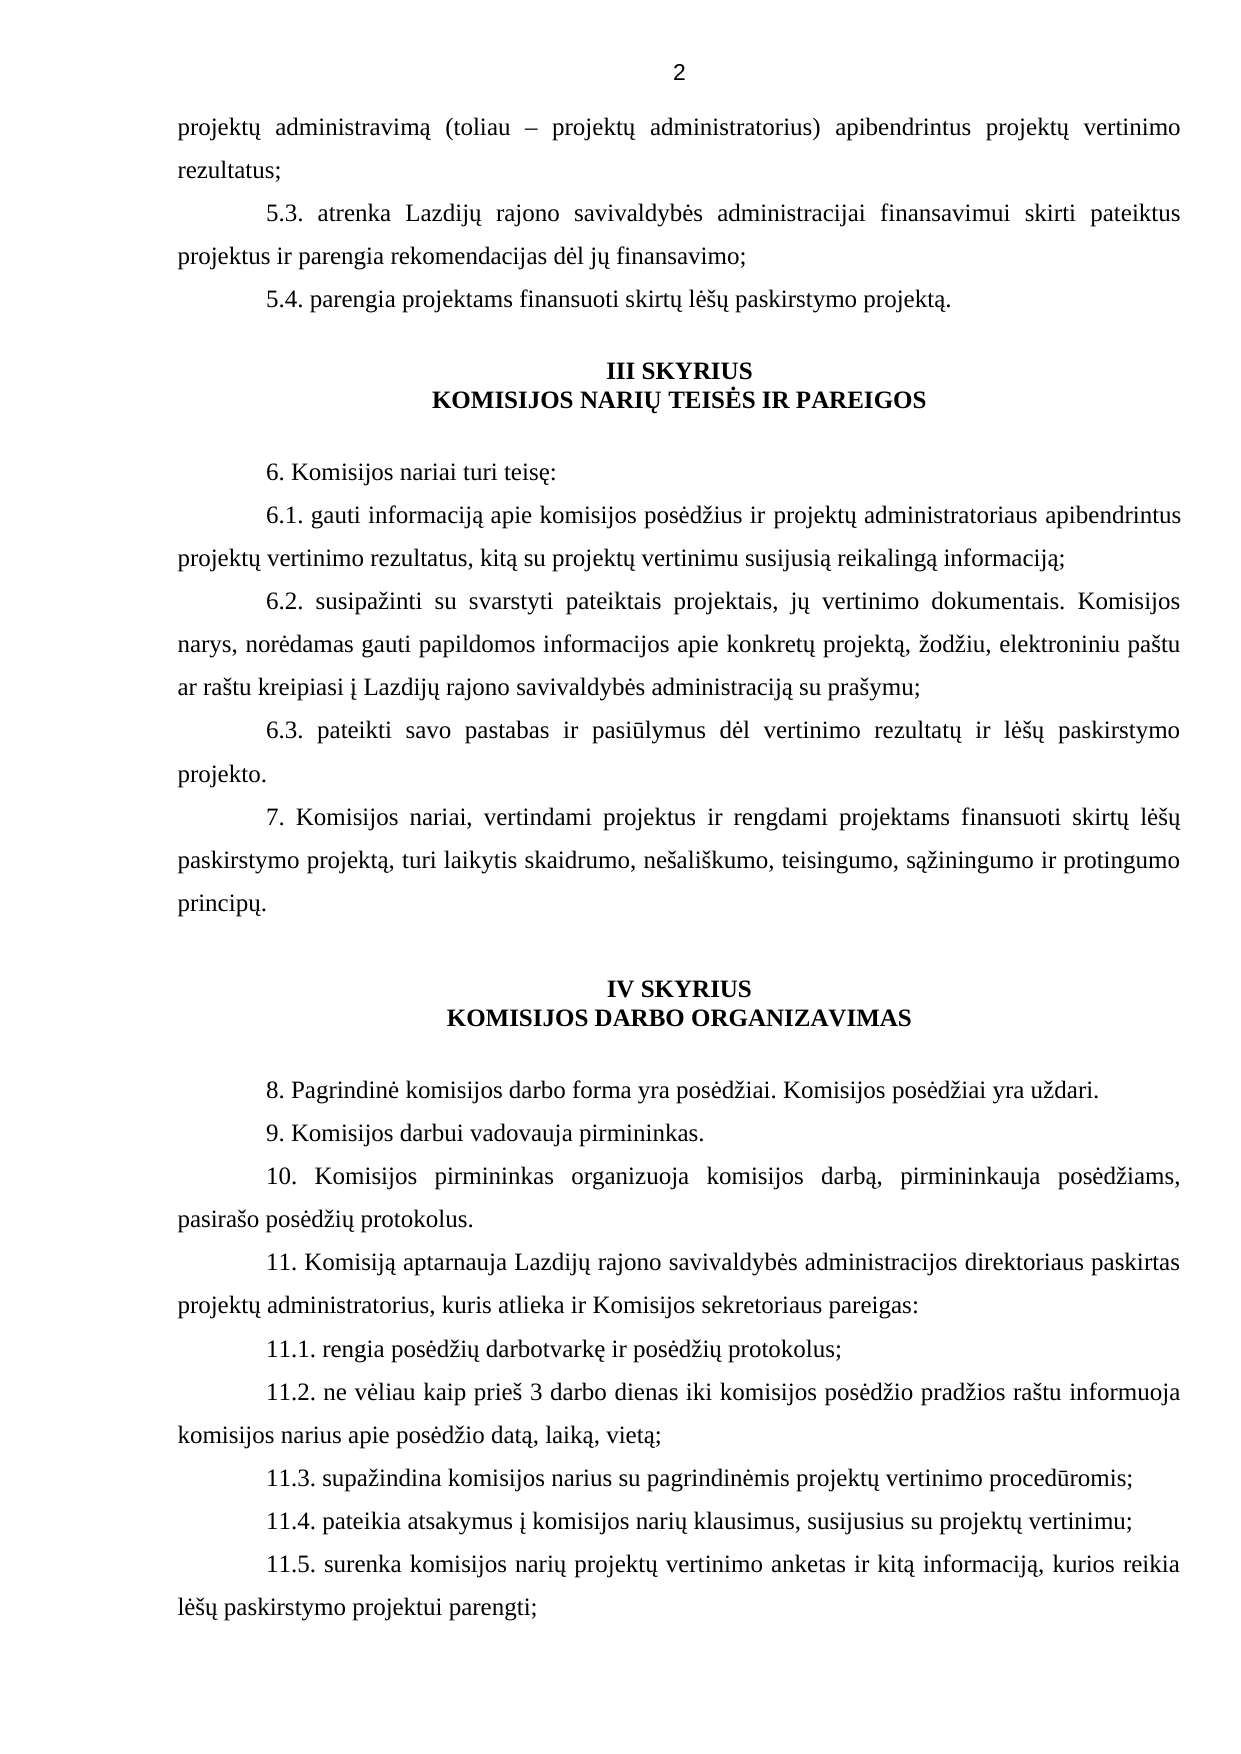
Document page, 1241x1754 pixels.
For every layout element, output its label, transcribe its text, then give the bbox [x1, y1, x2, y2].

text III SKYRIUS [177, 356, 1181, 385]
text 9. Komisijos darbui vadovauja pirmininkas. [177, 1118, 1181, 1147]
text 5.3. atrenka Lazdijų rajono savivaldybės administracijai finansavimui skirti pateiktus projektus ir parengia rekomendacijas dėl jų finansavimo; [177, 198, 1181, 270]
text 6.2. susipažinti su svarstyti pateiktais projektais, jų vertinimo dokumentais. Komisijos narys, norėdamas gauti papildomos informacijos apie konkretų projektą, žodžiu, elektroniniu paštu ar raštu kreipiasi į Lazdijų rajono savivaldybės administraciją su prašymu; [177, 586, 1181, 701]
text 8. Pagrindinė komisijos darbo forma yra posėdžiai. Komisijos posėdžiai yra uždari. [177, 1075, 1181, 1104]
text 6.3. pateikti savo pastabas ir pasiūlymus dėl vertinimo rezultatų ir lėšų paskirstymo projekto. [177, 716, 1181, 787]
text 6.1. gauti informaciją apie komisijos posėdžius ir projektų administratoriaus apibendrintus projektų vertinimo rezultatus, kitą su projektų vertinimu susijusią reikalingą informaciją; [177, 500, 1181, 572]
text KOMISIJOS narių TEISĖS IR PAREIGOS [177, 385, 1181, 414]
text 11.1. rengia posėdžių darbotvarkę ir posėdžių protokolus; [177, 1334, 1181, 1362]
text KOMISIJOS DARBO ORGANIZAVIMAS [177, 1003, 1181, 1032]
text 11.4. pateikia atsakymus į komisijos narių klausimus, susijusius su projektų vertinimu; [177, 1506, 1181, 1535]
text 11. Komisiją aptarnauja Lazdijų rajono savivaldybės administracijos direktoriaus paskirtas projektų administratorius, kuris atlieka ir Komisijos sekretoriaus pareigas: [177, 1247, 1181, 1319]
text 11.2. ne vėliau kaip prieš 3 darbo dienas iki komisijos posėdžio pradžios raštu informuoja komisijos narius apie posėdžio datą, laiką, vietą; [177, 1377, 1181, 1449]
text 11.3. supažindina komisijos narius su pagrindinėmis projektų vertinimo procedūromis; [177, 1463, 1181, 1492]
text projektų administravimą (toliau – projektų administratorius) apibendrintus projektų vertinimo rezultatus; [177, 112, 1181, 184]
text 10. Komisijos pirmininkas organizuoja komisijos darbą, pirmininkauja posėdžiams, pasirašo posėdžių protokolus. [177, 1161, 1181, 1233]
text 11.5. surenka komisijos narių projektų vertinimo anketas ir kitą informaciją, kurios reikia lėšų paskirstymo projektui parengti; [177, 1549, 1181, 1621]
text 7. Komisijos nariai, vertindami projektus ir rengdami projektams finansuoti skirtų lėšų paskirstymo projektą, turi laikytis skaidrumo, nešališkumo, teisingumo, sąžiningumo ir protingumo principų. [177, 802, 1181, 917]
text 6. Komisijos nariai turi teisę: [177, 457, 1181, 486]
text IV SKYRIUS [177, 974, 1181, 1003]
text 5.4. parengia projektams finansuoti skirtų lėšų paskirstymo projektą. [177, 284, 1181, 313]
